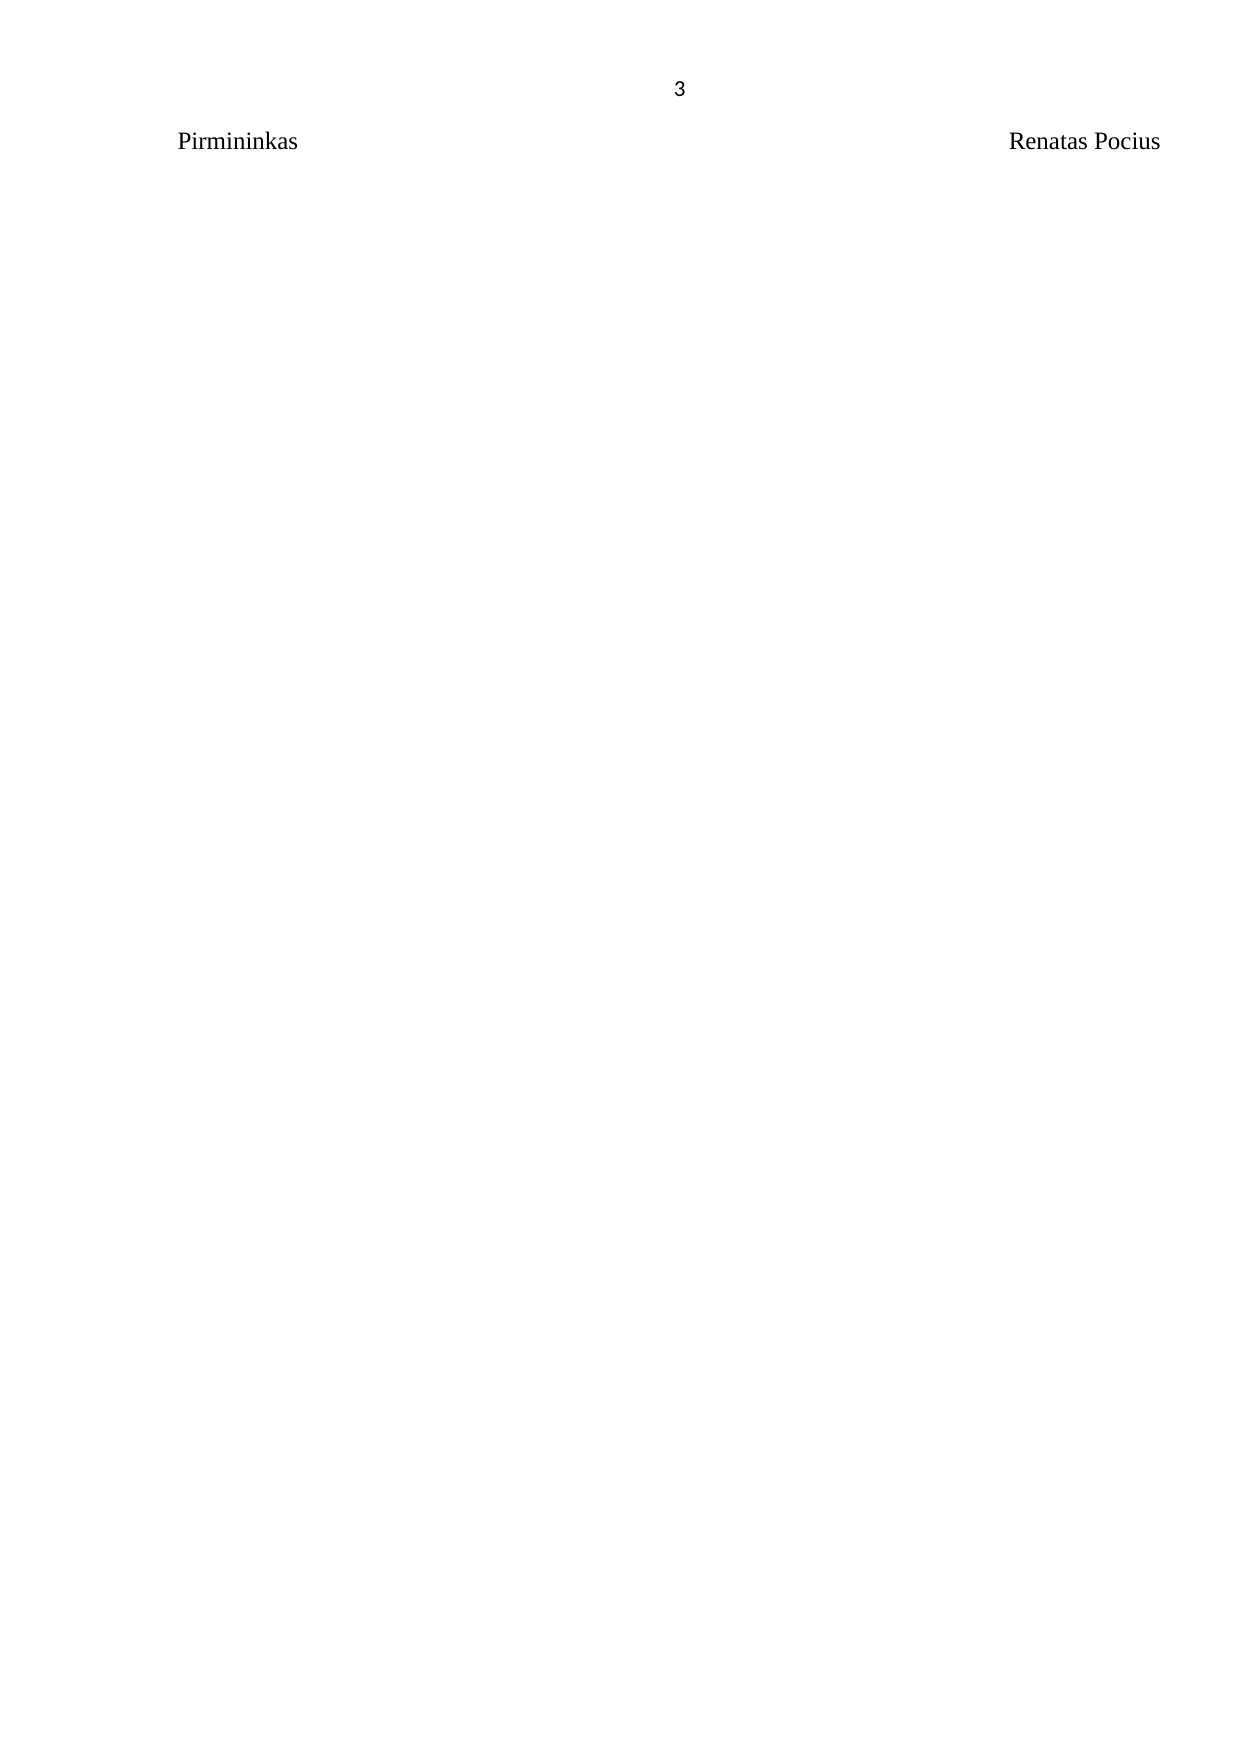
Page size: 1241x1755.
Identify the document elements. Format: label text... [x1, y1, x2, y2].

text Pirmininkas Renatas Pocius [177, 126, 1181, 154]
